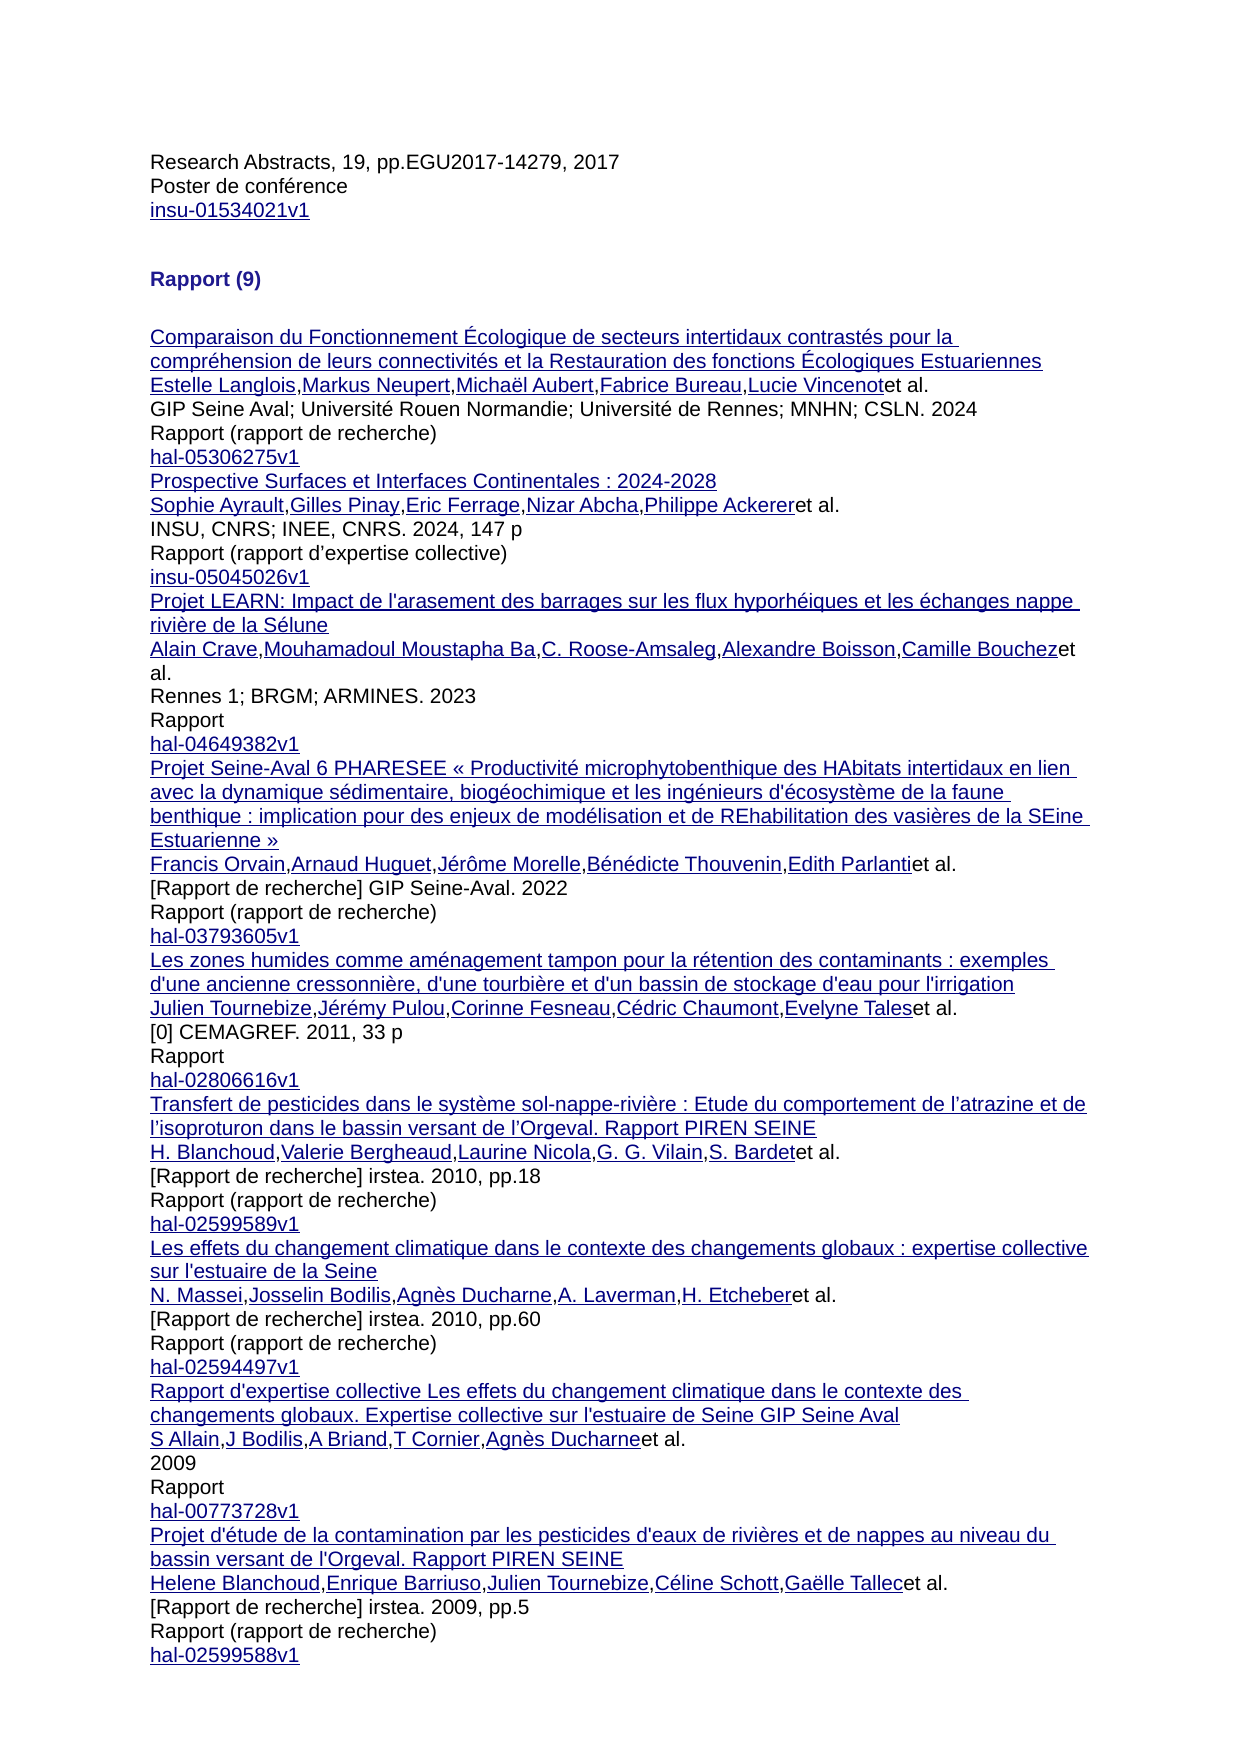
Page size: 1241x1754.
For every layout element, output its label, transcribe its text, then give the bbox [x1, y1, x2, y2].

table_cell Estuarienne » Francis Orvain,Arnaud Huguet,Jérôme Morelle,Bénédicte Thouvenin,Edith Parlantiet al. [Rapport de recherche] GIP Seine-Aval. 2022 Rapport (rapport de recherche) hal-03793605v1 [150, 826, 1090, 948]
table_cell Research Abstracts, 19, pp.EGU2017-14279, 2017 Poster de conférence insu-01534021v1 [150, 150, 1090, 222]
table_header Comparaison du Fonctionnement Écologique de secteurs intertidaux contrastés pour la compréhension de leurs connectivités et la Restauration des fonctions Écologiques Estuariennes Estelle Langlois,Markus Neupert,Michaël Aubert,Fabrice Bureau,Lucie Vincenotet al. GIP Seine Aval; Université Rouen Normandie; Université de Rennes; MNHN; CSLN. 2024 Rapport (rapport de recherche) hal-05306275v1 [150, 325, 1090, 469]
table_cell Projet LEARN: Impact de l'arasement des barrages sur les flux hyporhéiques et les échanges nappe rivière de la Sélune Alain Crave,Mouhamadoul Moustapha Ba,C. Roose-Amsaleg,Alexandre Boisson,Camille Bouchezet al. Rennes 1; BRGM; ARMINES. 2023 Rapport hal-04649382v1 [150, 589, 1090, 756]
table_cell Les zones humides comme aménagement tampon pour la rétention des contaminants : exemples d'une ancienne cressonnière, d'une tourbière et d'un bassin de stockage d'eau pour l'irrigation Julien Tournebize,Jérémy Pulou,Corinne Fesneau,Cédric Chaumont,Evelyne Taleset al. [0] CEMAGREF. 2011, 33 p Rapport hal-02806616v1 [150, 948, 1090, 1092]
table_cell Projet d'étude de la contamination par les pesticides d'eaux de rivières et de nappes au niveau du bassin versant de l'Orgeval. Rapport PIREN SEINE Helene Blanchoud,Enrique Barriuso,Julien Tournebize,Céline Schott,Gaëlle Tallecet al. [Rapport de recherche] irstea. 2009, pp.5 Rapport (rapport de recherche) hal-02599588v1 [150, 1523, 1090, 1667]
table_cell Les effets du changement climatique dans le contexte des changements globaux : expertise collective sur l'estuaire de la Seine N. Massei,Josselin Bodilis,Agnès Ducharne,A. Laverman,H. Etcheberet al. [Rapport de recherche] irstea. 2010, pp.60 Rapport (rapport de recherche) hal-02594497v1 [150, 1235, 1090, 1379]
table_cell Transfert de pesticides dans le système sol-nappe-rivière : Etude du comportement de l’atrazine et de l’isoproturon dans le bassin versant de l’Orgeval. Rapport PIREN SEINE H. Blanchoud,Valerie Bergheaud,Laurine Nicola,G. G. Vilain,S. Bardetet al. [Rapport de recherche] irstea. 2010, pp.18 Rapport (rapport de recherche) hal-02599589v1 [150, 1092, 1090, 1235]
subtitle Rapport (9) [150, 267, 1090, 291]
table_cell Prospective Surfaces et Interfaces Continentales : 2024-2028 Sophie Ayrault,Gilles Pinay,Eric Ferrage,Nizar Abcha,Philippe Ackereret al. INSU, CNRS; INEE, CNRS. 2024, 147 p Rapport (rapport d’expertise collective) insu-05045026v1 [150, 469, 1090, 588]
table_cell Rapport d'expertise collective Les effets du changement climatique dans le contexte des changements globaux. Expertise collective sur l'estuaire de Seine GIP Seine Aval S Allain,J Bodilis,A Briand,T Cornier,Agnès Ducharneet al. 2009 Rapport hal-00773728v1 [150, 1379, 1090, 1523]
table_cell Projet Seine-Aval 6 PHARESEE « Productivité microphytobenthique des HAbitats intertidaux en lien avec la dynamique sédimentaire, biogéochimique et les ingénieurs d'écosystème de la faune benthique : implication pour des enjeux de modélisation et de REhabilitation des vasières de la SEine [150, 756, 1090, 825]
